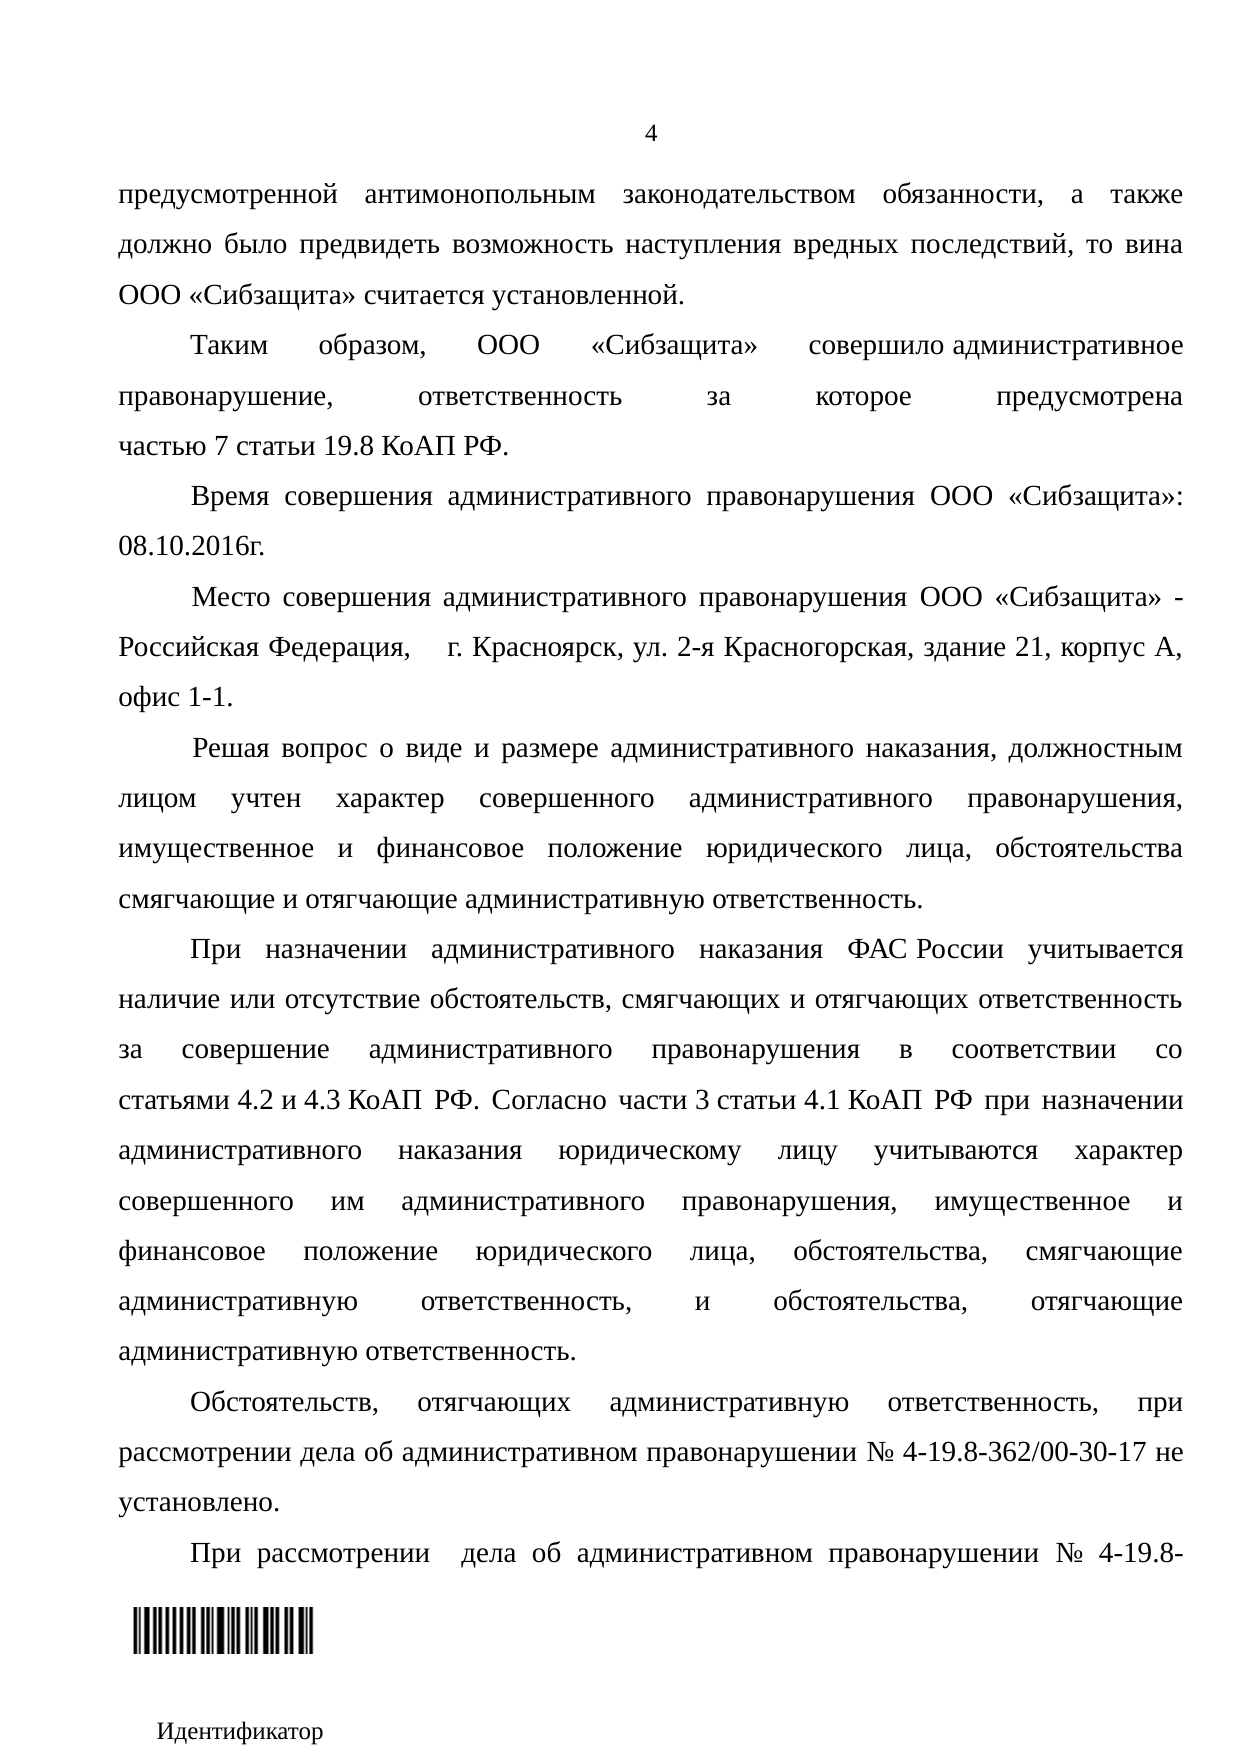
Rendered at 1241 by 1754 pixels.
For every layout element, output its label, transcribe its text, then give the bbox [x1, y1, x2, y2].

text Обстоятельств, отягчающих административную ответственность, при рассмотрении дела об административном правонарушении № 4-19.8-362/00-30-17 не установлено. [118, 1384, 1184, 1518]
text Время совершения административного правонарушения ООО «Сибзащита»: 08.10.2016г. [118, 478, 1184, 562]
picture [118, 1607, 331, 1654]
text Решая вопрос о виде и размере административного наказания, должностным лицом учтен характер совершенного административного правонарушения, имущественное и финансовое положение юридического лица, обстоятельства смягчающие и отягчающие административную ответственность. [118, 730, 1184, 914]
text Место совершения административного правонарушения ООО «Сибзащита» - Российская Федерация, г. Красноярск, ул. 2-я Красногорская, здание 21, корпус А, офис 1-1. [118, 579, 1184, 713]
text При рассмотрении дела об административном правонарушении № 4-19.8- [118, 1535, 1184, 1568]
text При назначении административного наказания ФАС России учитывается наличие или отсутствие обстоятельств, смягчающих и отягчающих ответственность за совершение административного правонарушения в соответствии со статьями 4.2 и 4.3 КоАП РФ. Согласно части 3 статьи 4.1 КоАП РФ при назначении административного наказания юридическому лицу учитываются характер совершенного им административного правонарушения, имущественное и финансовое положение юридического лица, обстоятельства, смягчающие административную ответственность, и обстоятельства, отягчающие административную ответственность. [118, 931, 1184, 1367]
text предусмотренной антимонопольным законодательством обязанности, а также должно было предвидеть возможность наступления вредных последствий, то вина ООО «Сибзащита» считается установленной. [118, 176, 1184, 311]
text Таким образом, ООО «Сибзащита» совершило административное правонарушение, ответственность за которое предусмотрена частью 7 статьи 19.8 КоАП РФ. [118, 327, 1184, 461]
